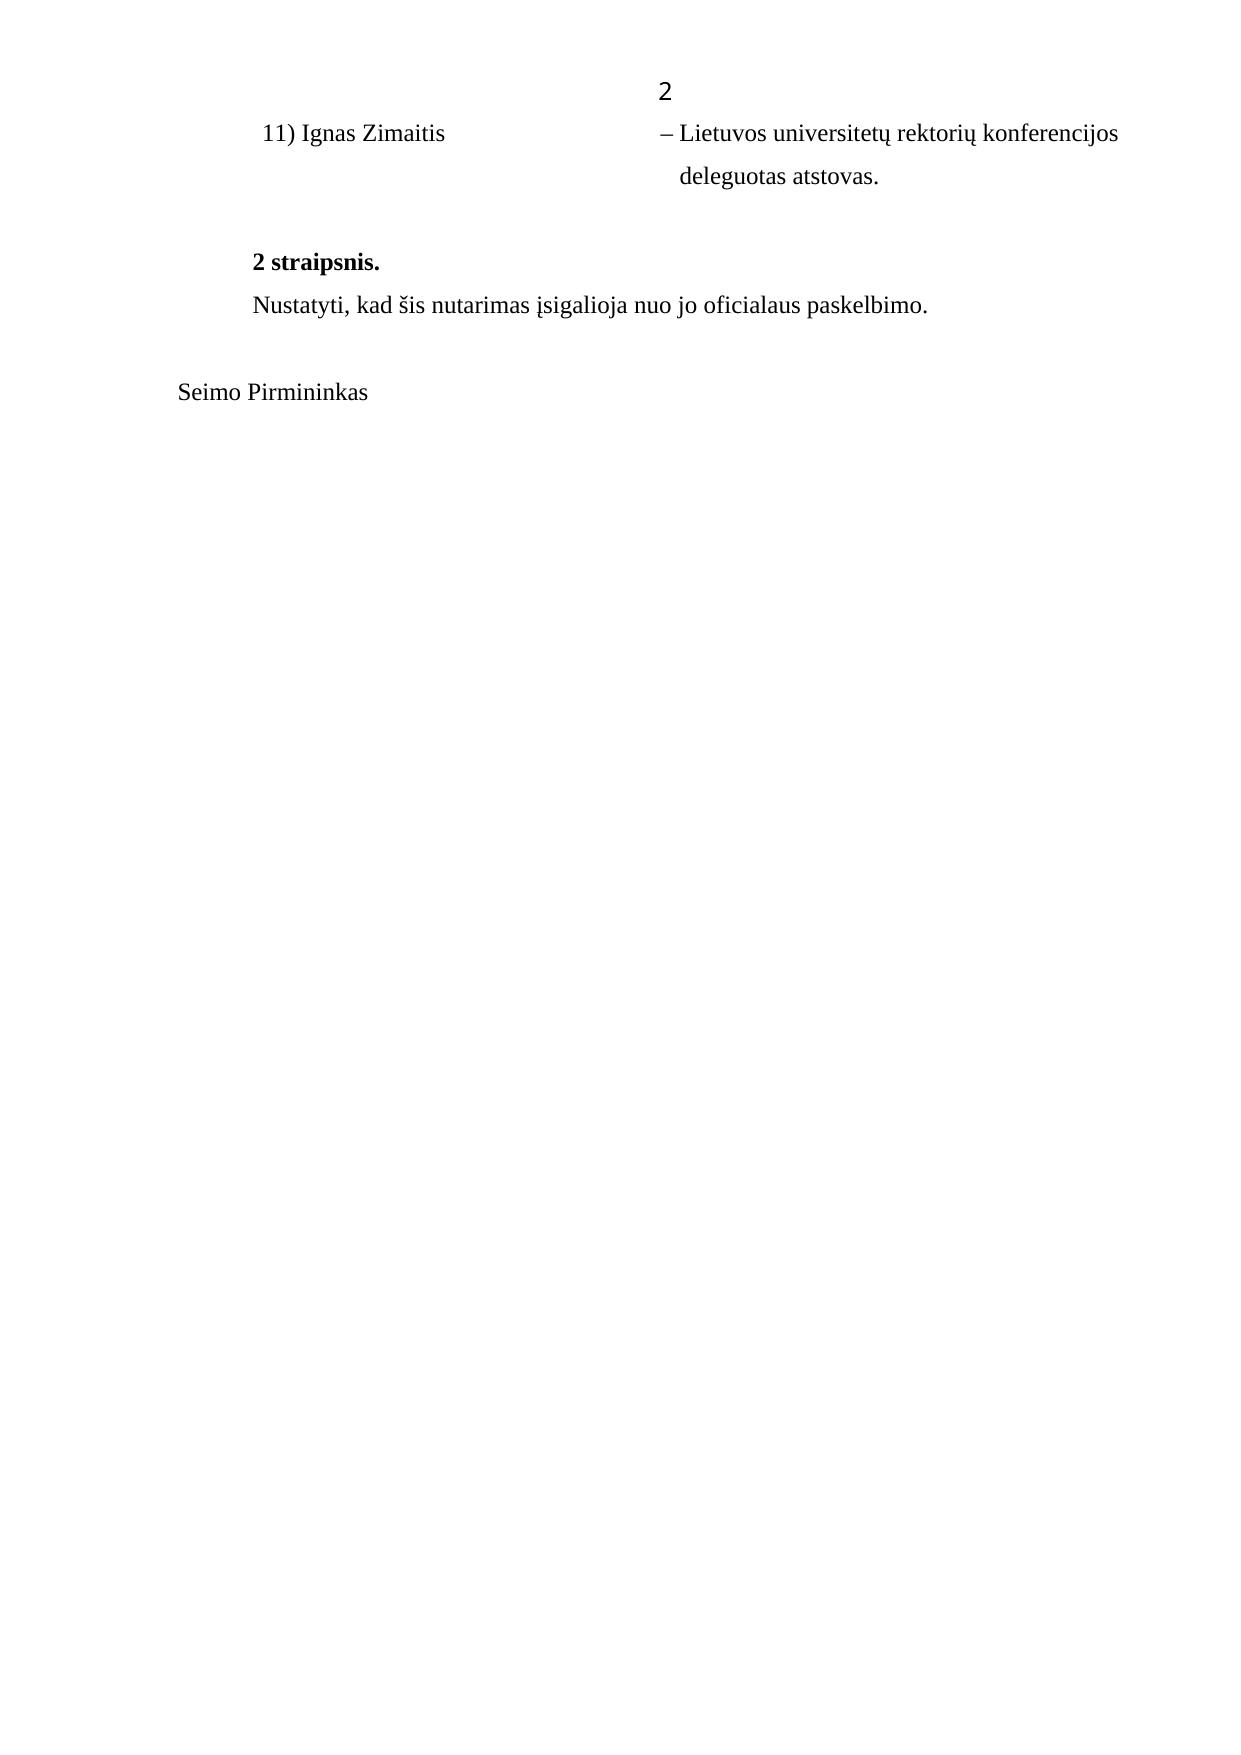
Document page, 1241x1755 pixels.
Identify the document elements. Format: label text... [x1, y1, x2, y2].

text Seimo Pirmininkas [177, 377, 1152, 406]
text Nustatyti, kad šis nutarimas įsigalioja nuo jo oficialaus paskelbimo. [177, 291, 1152, 319]
table_cell – Lietuvos universitetų rektorių konferencijos deleguotas atstovas. [649, 118, 1151, 204]
text 2 straipsnis. [177, 247, 1152, 276]
table_cell 11) Ignas Zimaitis [251, 118, 649, 204]
